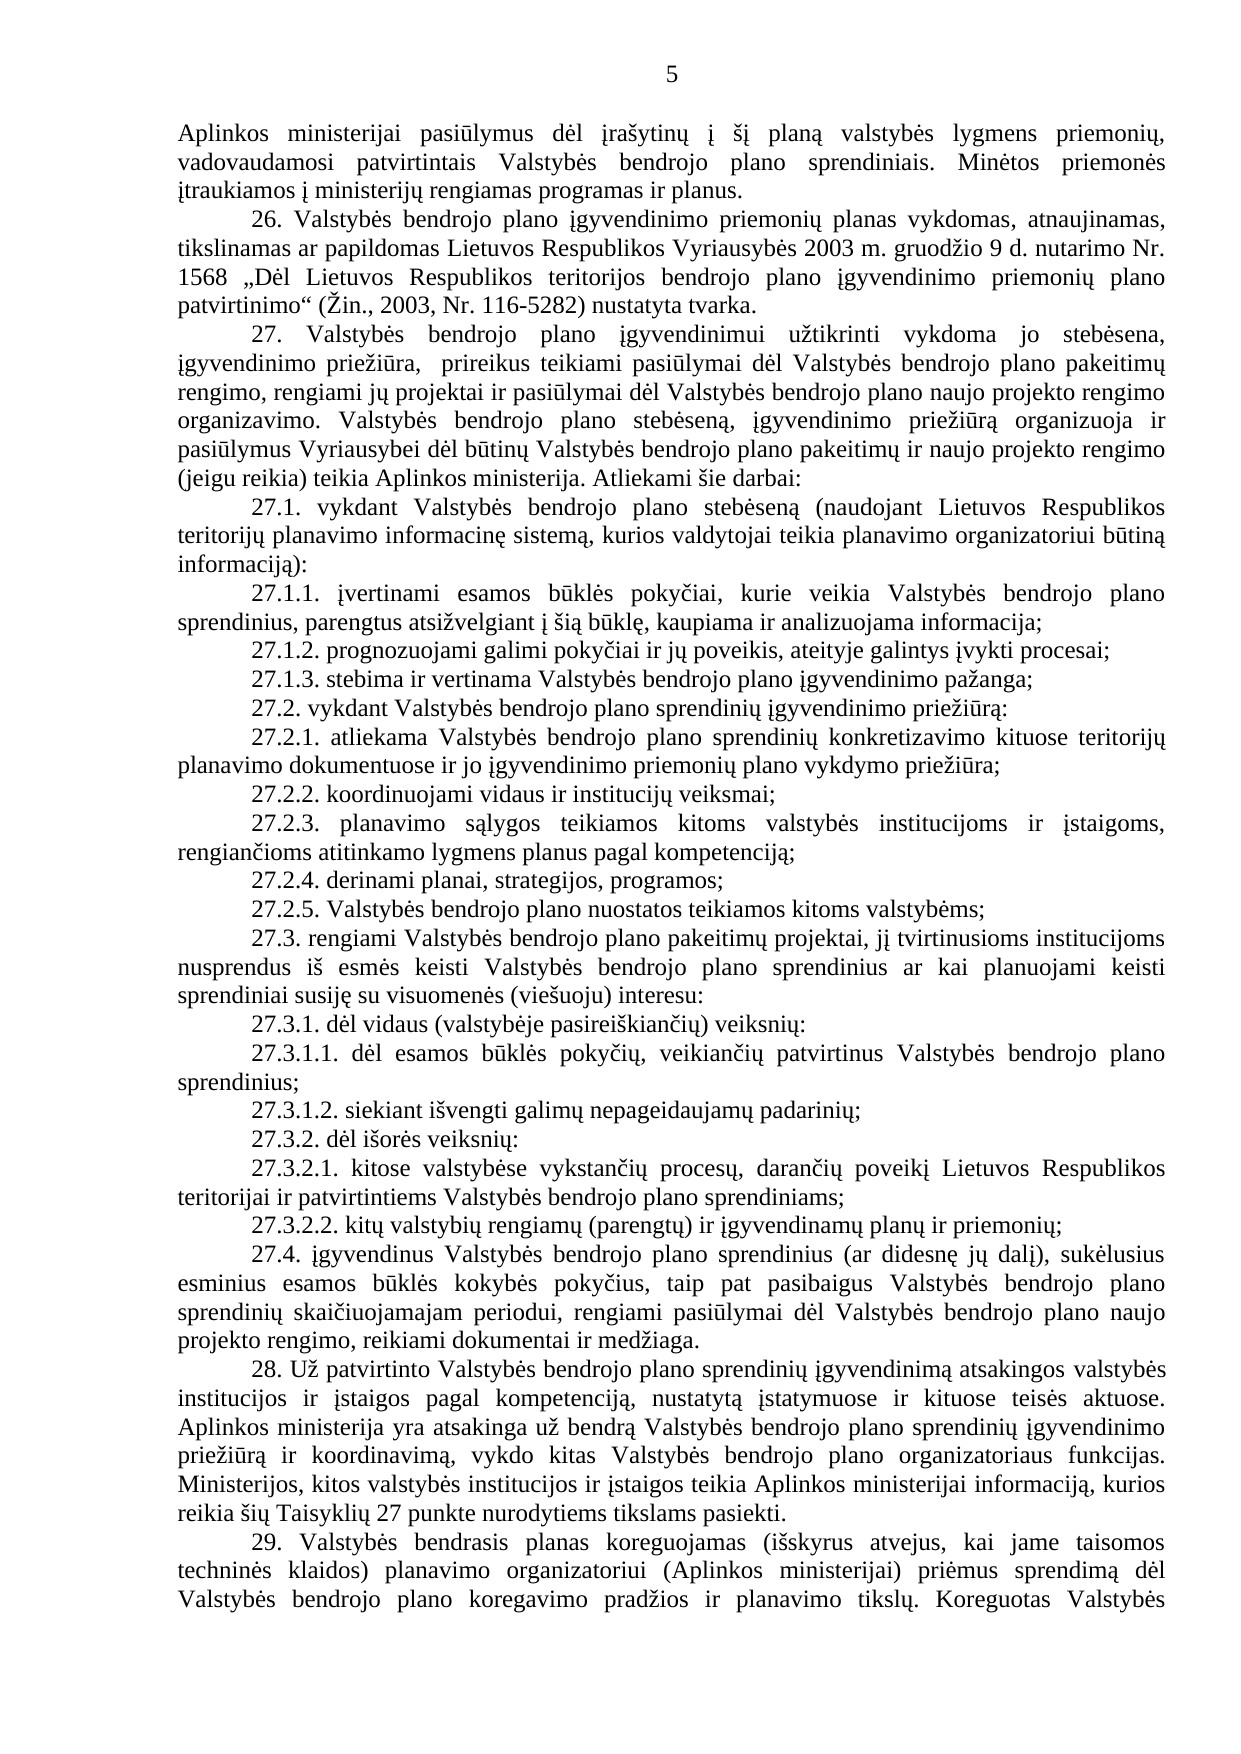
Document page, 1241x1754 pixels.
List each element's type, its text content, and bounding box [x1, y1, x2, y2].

text Aplinkos ministerijai pasiūlymus dėl įrašytinų į šį planą valstybės lygmens priemonių, vadovaudamosi patvirtintais Valstybės bendrojo plano sprendiniais. Minėtos priemonės įtraukiamos į ministerijų rengiamas programas ir planus. [177, 118, 1166, 204]
text 27.3.1.2. siekiant išvengti galimų nepageidaujamų padarinių; [177, 1096, 1166, 1124]
text 29. Valstybės bendrasis planas koreguojamas (išskyrus atvejus, kai jame taisomos techninės klaidos) planavimo organizatoriui (Aplinkos ministerijai) priėmus sprendimą dėl Valstybės bendrojo plano koregavimo pradžios ir planavimo tikslų. Koreguotas Valstybės [177, 1527, 1166, 1613]
text 27.1. vykdant Valstybės bendrojo plano stebėseną (naudojant Lietuvos Respublikos teritorijų planavimo informacinę sistemą, kurios valdytojai teikia planavimo organizatoriui būtiną informaciją): [177, 492, 1166, 578]
text 27.3.2.1. kitose valstybėse vykstančių procesų, darančių poveikį Lietuvos Respublikos teritorijai ir patvirtintiems Valstybės bendrojo plano sprendiniams; [177, 1153, 1166, 1211]
text 27. Valstybės bendrojo plano įgyvendinimui užtikrinti vykdoma jo stebėsena, įgyvendinimo priežiūra, prireikus teikiami pasiūlymai dėl Valstybės bendrojo plano pakeitimų rengimo, rengiami jų projektai ir pasiūlymai dėl Valstybės bendrojo plano naujo projekto rengimo organizavimo. Valstybės bendrojo plano stebėseną, įgyvendinimo priežiūrą organizuoja ir pasiūlymus Vyriausybei dėl būtinų Valstybės bendrojo plano pakeitimų ir naujo projekto rengimo (jeigu reikia) teikia Aplinkos ministerija. Atliekami šie darbai: [177, 319, 1166, 492]
text 27.1.3. stebima ir vertinama Valstybės bendrojo plano įgyvendinimo pažanga; [177, 664, 1166, 693]
text 27.2.4. derinami planai, strategijos, programos; [177, 866, 1166, 894]
text 27.1.1. įvertinami esamos būklės pokyčiai, kurie veikia Valstybės bendrojo plano sprendinius, parengtus atsižvelgiant į šią būklę, kaupiama ir analizuojama informacija; [177, 578, 1166, 636]
text 26. Valstybės bendrojo plano įgyvendinimo priemonių planas vykdomas, atnaujinamas, tikslinamas ar papildomas Lietuvos Respublikos Vyriausybės 2003 m. gruodžio 9 d. nutarimo Nr. 1568 „Dėl Lietuvos Respublikos teritorijos bendrojo plano įgyvendinimo priemonių plano patvirtinimo“ (Žin., 2003, Nr. 116-5282) nustatyta tvarka. [177, 204, 1166, 319]
text 27.3.2.2. kitų valstybių rengiamų (parengtų) ir įgyvendinamų planų ir priemonių; [177, 1211, 1166, 1239]
text 28. Už patvirtinto Valstybės bendrojo plano sprendinių įgyvendinimą atsakingos valstybės institucijos ir įstaigos pagal kompetenciją, nustatytą įstatymuose ir kituose teisės aktuose. Aplinkos ministerija yra atsakinga už bendrą Valstybės bendrojo plano sprendinių įgyvendinimo priežiūrą ir koordinavimą, vykdo kitas Valstybės bendrojo plano organizatoriaus funkcijas. Ministerijos, kitos valstybės institucijos ir įstaigos teikia Aplinkos ministerijai informaciją, kurios reikia šių Taisyklių 27 punkte nurodytiems tikslams pasiekti. [177, 1354, 1166, 1527]
text 27.3.1. dėl vidaus (valstybėje pasireiškiančių) veiksnių: [177, 1009, 1166, 1038]
text 27.2. vykdant Valstybės bendrojo plano sprendinių įgyvendinimo priežiūrą: [177, 693, 1166, 722]
text 27.3. rengiami Valstybės bendrojo plano pakeitimų projektai, jį tvirtinusioms institucijoms nusprendus iš esmės keisti Valstybės bendrojo plano sprendinius ar kai planuojami keisti sprendiniai susiję su visuomenės (viešuoju) interesu: [177, 923, 1166, 1009]
text 27.2.1. atliekama Valstybės bendrojo plano sprendinių konkretizavimo kituose teritorijų planavimo dokumentuose ir jo įgyvendinimo priemonių plano vykdymo priežiūra; [177, 722, 1166, 779]
text 27.3.1.1. dėl esamos būklės pokyčių, veikiančių patvirtinus Valstybės bendrojo plano sprendinius; [177, 1038, 1166, 1096]
text 27.2.3. planavimo sąlygos teikiamos kitoms valstybės institucijoms ir įstaigoms, rengiančioms atitinkamo lygmens planus pagal kompetenciją; [177, 808, 1166, 866]
text 27.4. įgyvendinus Valstybės bendrojo plano sprendinius (ar didesnę jų dalį), sukėlusius esminius esamos būklės kokybės pokyčius, taip pat pasibaigus Valstybės bendrojo plano sprendinių skaičiuojamajam periodui, rengiami pasiūlymai dėl Valstybės bendrojo plano naujo projekto rengimo, reikiami dokumentai ir medžiaga. [177, 1239, 1166, 1354]
text 27.2.2. koordinuojami vidaus ir institucijų veiksmai; [177, 779, 1166, 808]
text 27.2.5. Valstybės bendrojo plano nuostatos teikiamos kitoms valstybėms; [177, 894, 1166, 923]
text 27.3.2. dėl išorės veiksnių: [177, 1124, 1166, 1153]
text 27.1.2. prognozuojami galimi pokyčiai ir jų poveikis, ateityje galintys įvykti procesai; [177, 636, 1166, 664]
